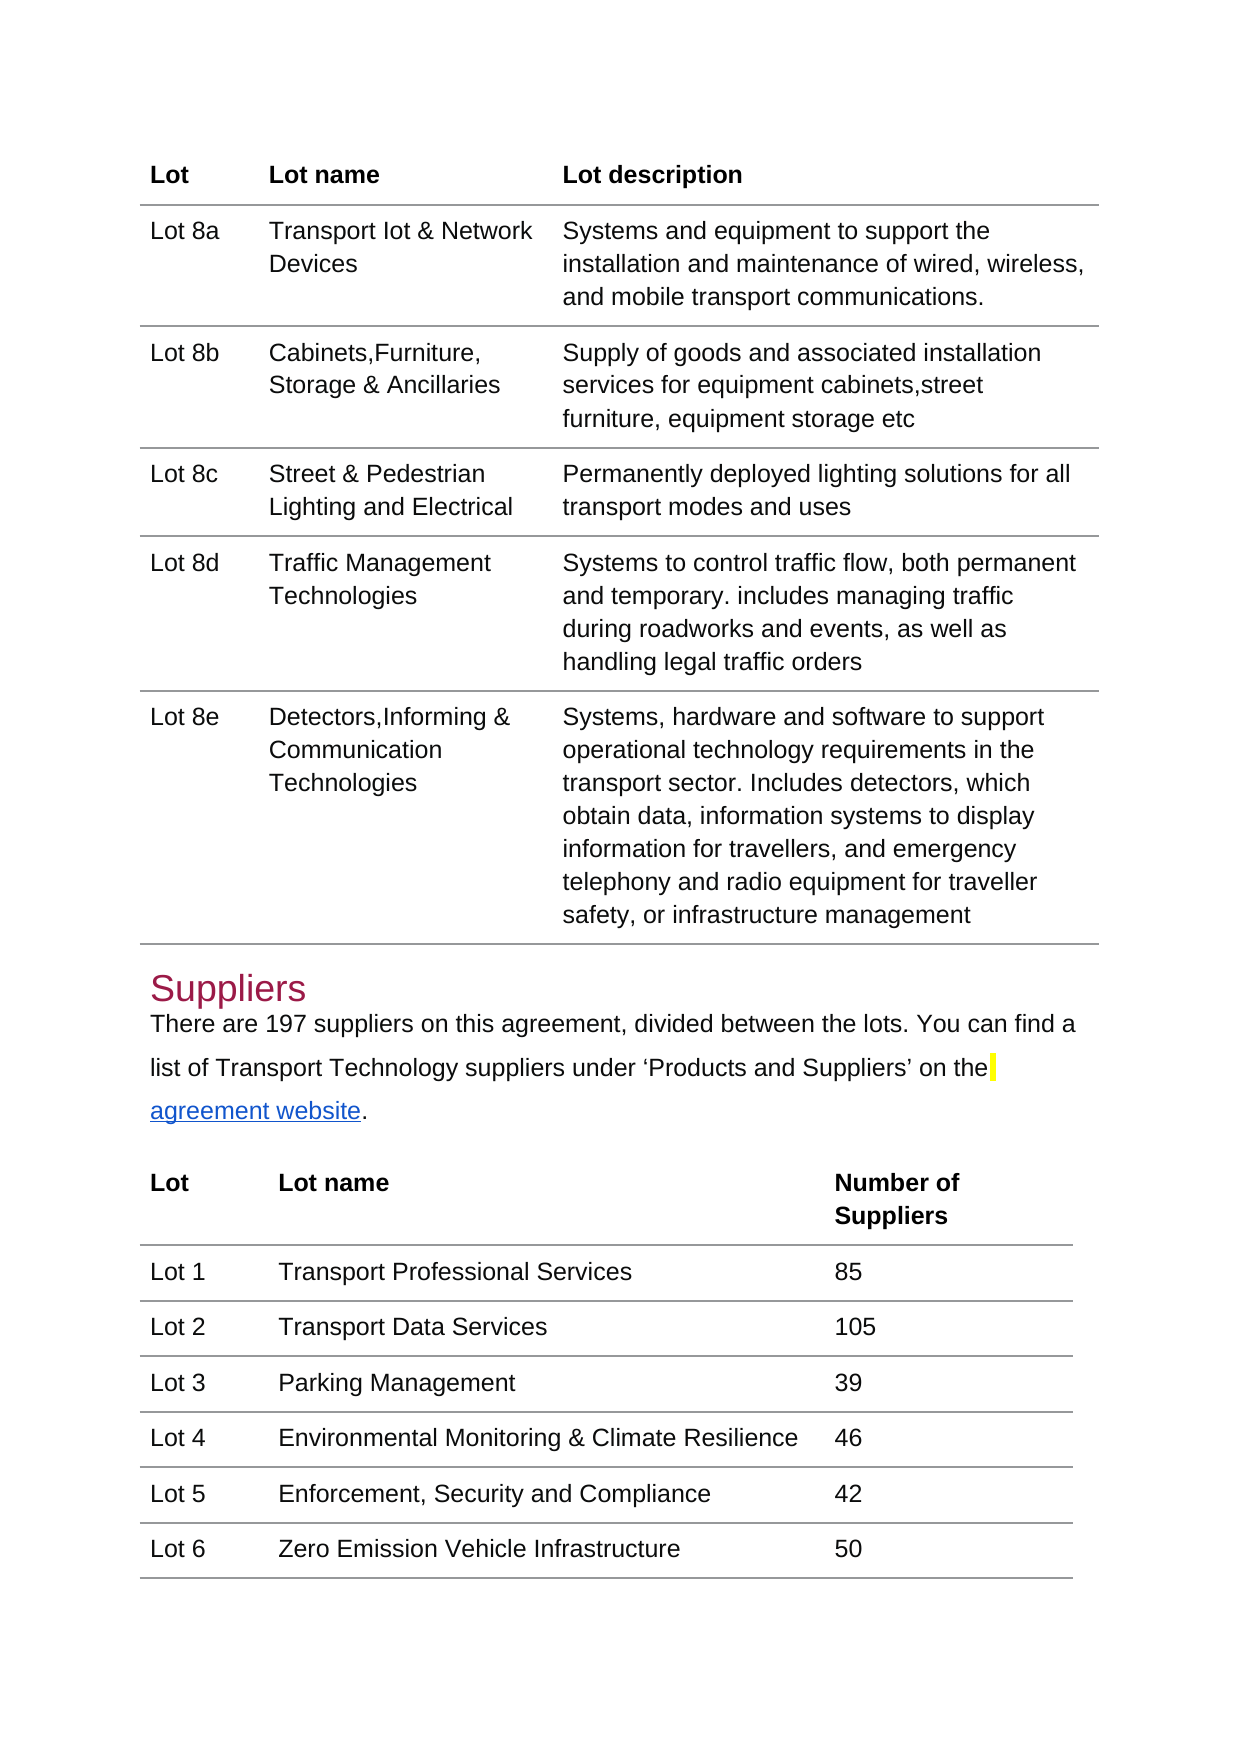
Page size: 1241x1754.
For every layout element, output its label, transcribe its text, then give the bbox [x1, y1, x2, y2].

table_cell Environmental Monitoring & Climate Resilience [268, 1413, 824, 1466]
table_cell Supply of goods and associated installation services for equipment cabinets,street furniture, equipment storage etc [552, 327, 1099, 447]
table_header Lot [140, 1158, 268, 1244]
table_cell 105 [824, 1302, 1072, 1355]
table_cell Cabinets,Furniture, Storage & Ancillaries [258, 327, 552, 447]
table_header Lot name [258, 150, 552, 203]
table_cell Lot 8b [140, 327, 258, 447]
table_cell Zero Emission Vehicle Infrastructure [268, 1524, 824, 1577]
table_cell Lot 8c [140, 449, 258, 535]
table_cell Street & Pedestrian Lighting and Electrical [258, 449, 552, 535]
table_header Lot [140, 150, 258, 203]
table_header Lot description [552, 150, 1099, 203]
table_cell Lot 4 [140, 1413, 268, 1466]
subtitle Suppliers [150, 966, 1090, 1009]
table_cell Transport Data Services [268, 1302, 824, 1355]
text There are 197 suppliers on this agreement, divided between the lots. You can find a list of Transport Technology suppliers under ‘Products and Suppliers’ on the agreement website. [150, 1009, 1090, 1124]
table_header Lot name [268, 1158, 824, 1244]
table_cell Parking Management [268, 1357, 824, 1411]
table_cell Lot 5 [140, 1468, 268, 1522]
table_cell 85 [824, 1246, 1072, 1299]
table_header Number of Suppliers [824, 1158, 1072, 1244]
table_cell Systems and equipment to support the installation and maintenance of wired, wireless, and mobile transport communications. [552, 206, 1099, 325]
table_cell Systems to control traffic flow, both permanent and temporary. includes managing traffic during roadworks and events, as well as handling legal traffic orders [552, 537, 1099, 690]
table_cell Transport Iot & Network Devices [258, 206, 552, 325]
table_cell Detectors,Informing & Communication Technologies [258, 692, 552, 943]
table_cell 39 [824, 1357, 1072, 1411]
table_cell Lot 3 [140, 1357, 268, 1411]
table_cell Systems, hardware and software to support operational technology requirements in the transport sector. Includes detectors, which obtain data, information systems to display information for travellers, and emergency telephony and radio equipment for traveller safety, or infrastructure management [552, 692, 1099, 943]
table_cell Lot 1 [140, 1246, 268, 1299]
table_cell 46 [824, 1413, 1072, 1466]
table_cell Lot 2 [140, 1302, 268, 1355]
table_cell Lot 8a [140, 206, 258, 325]
table_cell 50 [824, 1524, 1072, 1577]
table_cell 42 [824, 1468, 1072, 1522]
table_cell Lot 6 [140, 1524, 268, 1577]
table_cell Permanently deployed lighting solutions for all transport modes and uses [552, 449, 1099, 535]
table_cell Transport Professional Services [268, 1246, 824, 1299]
table_cell Lot 8e [140, 692, 258, 943]
table_cell Traffic Management Technologies [258, 537, 552, 690]
table_cell Enforcement, Security and Compliance [268, 1468, 824, 1522]
table_cell Lot 8d [140, 537, 258, 690]
